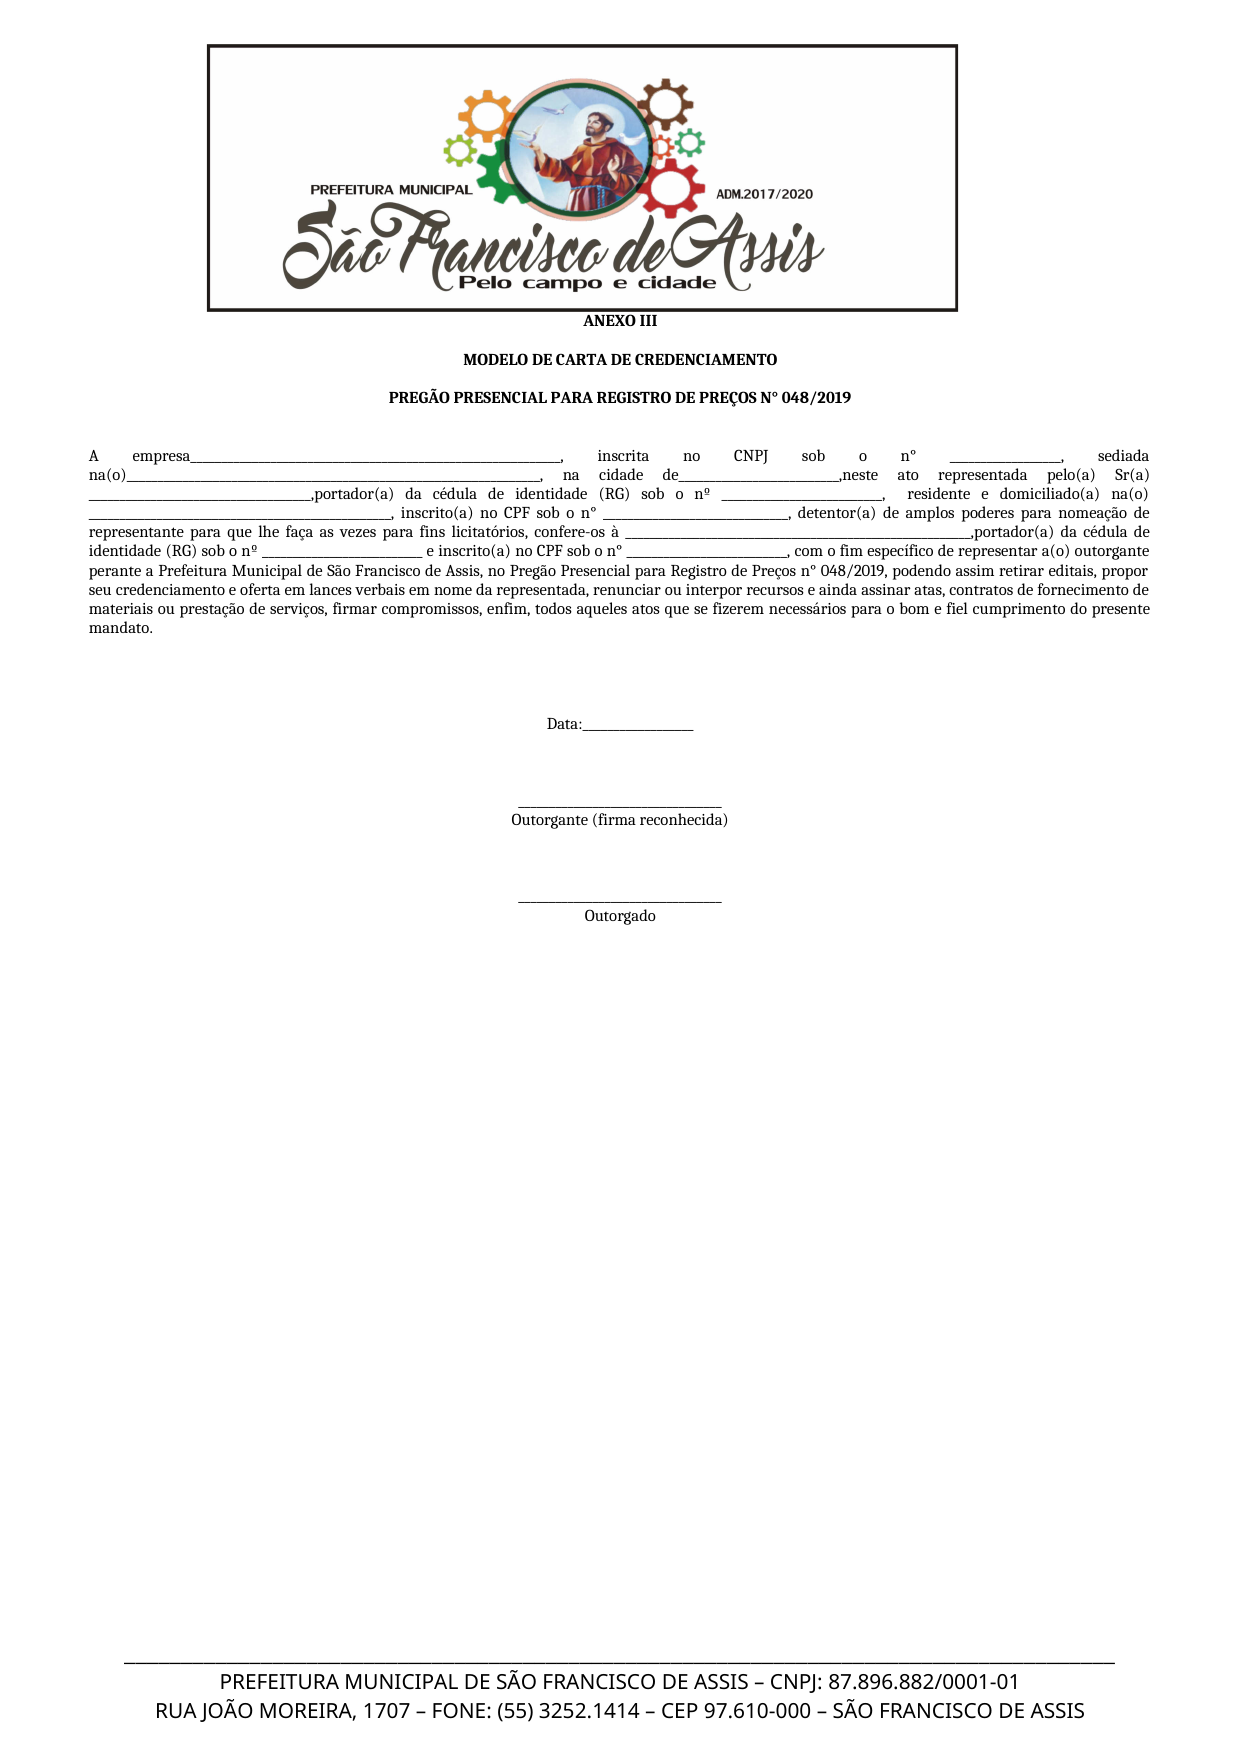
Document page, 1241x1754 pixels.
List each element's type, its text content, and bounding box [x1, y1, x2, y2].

text A empresa____________________________________________________________, inscrita no CNPJ sob o n° __________________, sediada na(o)___________________________________________________________________, na cidade de__________________________,neste ato representada pelo(a) Sr(a) ____________________________________,portador(a) da cédula de identidade (RG) sob o nº __________________________, residente e domiciliado(a) na(o) _________________________________________________, inscrito(a) no CPF sob o n° ______________________________, detentor(a) de amplos poderes para nomeação de representante para que lhe faça as vezes para fins licitatórios, confere-os à ________________________________________________________,portador(a) da cédula de identidade (RG) sob o nº __________________________ e inscrito(a) no CPF sob o n° __________________________, com o fim específico de representar a(o) outorgante perante a Prefeitura Municipal de São Francisco de Assis, no Pregão Presencial para Registro de Preços n° 048/2019, podendo assim retirar editais, propor seu credenciamento e oferta em lances verbais em nome da representada, renunciar ou interpor recursos e ainda assinar atas, contratos de fornecimento de materiais ou prestação de serviços, firmar compromissos, enfim, todos aqueles atos que se fizerem necessários para o bom e fiel cumprimento do presente mandato. [89, 446, 1152, 638]
text _________________________________ [89, 887, 1152, 906]
text Outorgante (firma reconhecida) [89, 810, 1152, 829]
text Outorgado [89, 906, 1152, 925]
text MODELO DE CARTA DE CREDENCIAMENTO [89, 350, 1152, 369]
text ANEXO III [89, 312, 1152, 331]
text _________________________________ [89, 791, 1152, 810]
text Data:__________________ [89, 714, 1152, 733]
text PREGÃO PRESENCIAL PARA REGISTRO DE PREÇOS N° 048/2019 [89, 388, 1152, 408]
